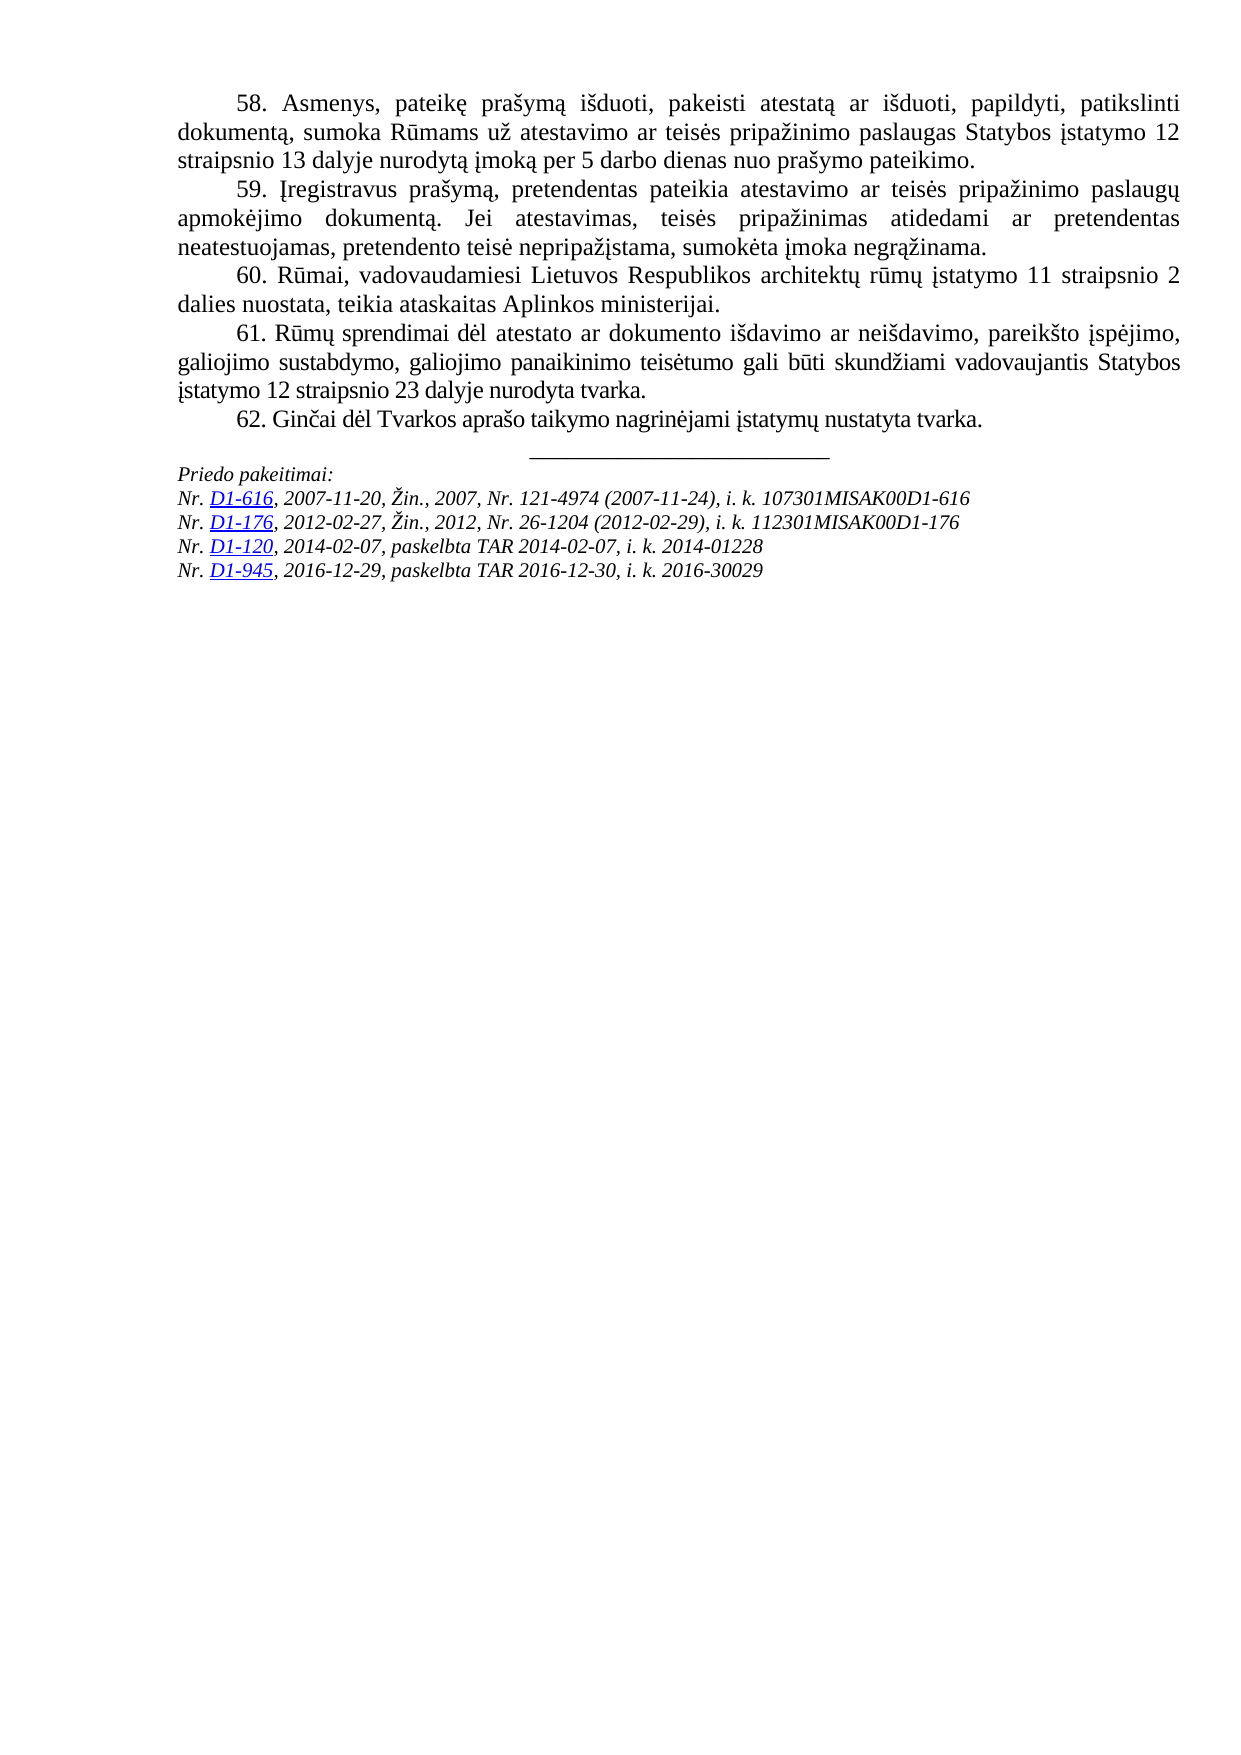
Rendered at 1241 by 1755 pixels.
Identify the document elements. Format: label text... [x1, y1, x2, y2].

text 58. Asmenys, pateikę prašymą išduoti, pakeisti atestatą ar išduoti, papildyti, patikslinti dokumentą, sumoka Rūmams už atestavimo ar teisės pripažinimo paslaugas Statybos įstatymo 12 straipsnio 13 dalyje nurodytą įmoką per 5 darbo dienas nuo prašymo pateikimo. [177, 88, 1181, 174]
text Nr. D1-176, 2012-02-27, Žin., 2012, Nr. 26-1204 (2012-02-29), i. k. 112301MISAK00D1-176 [177, 510, 1181, 534]
text Nr. D1-120, 2014-02-07, paskelbta TAR 2014-02-07, i. k. 2014-01228 [177, 534, 1181, 558]
text ________________________ [177, 433, 1181, 462]
text 61. Rūmų sprendimai dėl atestato ar dokumento išdavimo ar neišdavimo, pareikšto įspėjimo, galiojimo sustabdymo, galiojimo panaikinimo teisėtumo gali būti skundžiami vadovaujantis Statybos įstatymo 12 straipsnio 23 dalyje nurodyta tvarka. [177, 318, 1181, 404]
text Priedo pakeitimai: [177, 462, 1181, 486]
text Nr. D1-945, 2016-12-29, paskelbta TAR 2016-12-30, i. k. 2016-30029 [177, 558, 1181, 582]
text 62. Ginčai dėl Tvarkos aprašo taikymo nagrinėjami įstatymų nustatyta tvarka. [177, 404, 1181, 433]
text 59. Įregistravus prašymą, pretendentas pateikia atestavimo ar teisės pripažinimo paslaugų apmokėjimo dokumentą. Jei atestavimas, teisės pripažinimas atidedami ar pretendentas neatestuojamas, pretendento teisė nepripažįstama, sumokėta įmoka negrąžinama. [177, 174, 1181, 260]
text Nr. D1-616, 2007-11-20, Žin., 2007, Nr. 121-4974 (2007-11-24), i. k. 107301MISAK00D1-616 [177, 486, 1181, 510]
text 60. Rūmai, vadovaudamiesi Lietuvos Respublikos architektų rūmų įstatymo 11 straipsnio 2 dalies nuostata, teikia ataskaitas Aplinkos ministerijai. [177, 260, 1181, 318]
